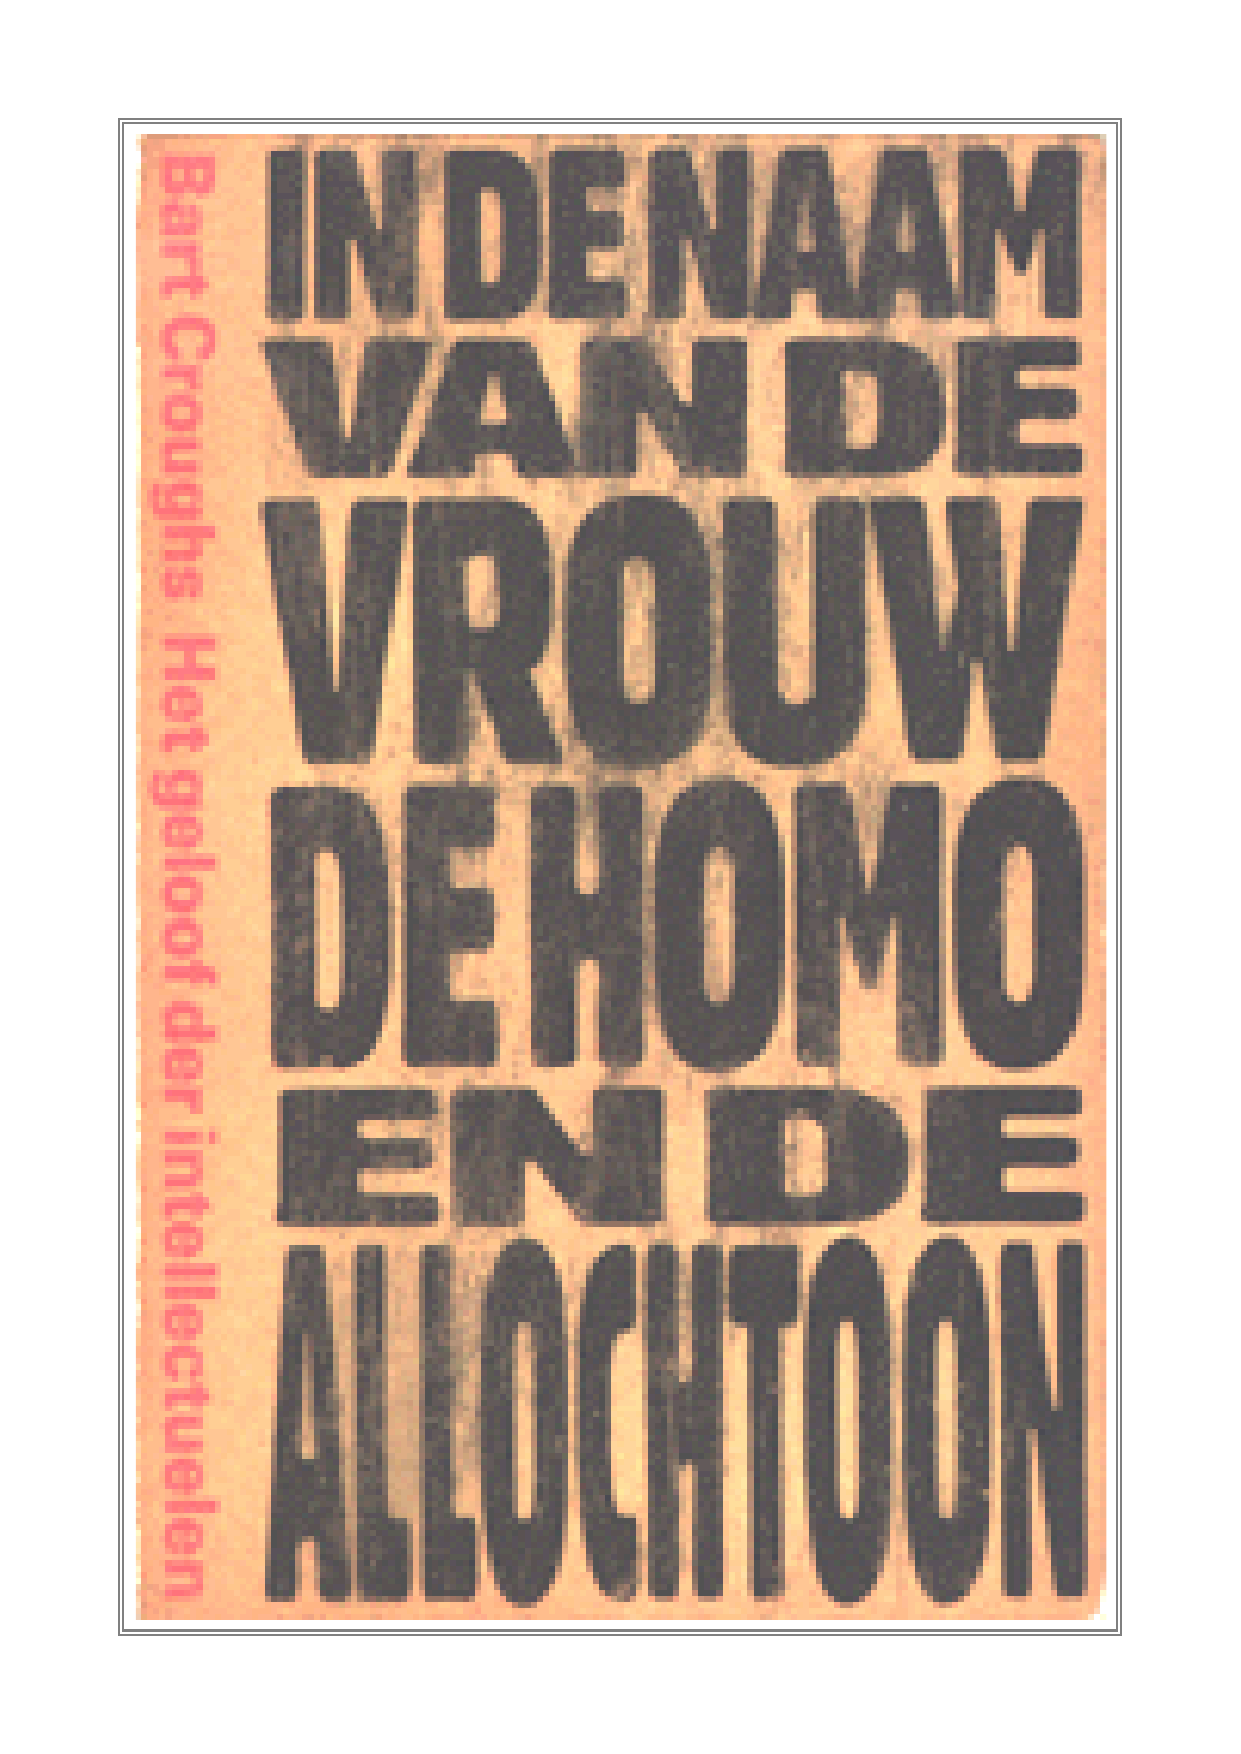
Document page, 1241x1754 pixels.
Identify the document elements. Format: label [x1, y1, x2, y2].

picture [135, 134, 1107, 1620]
